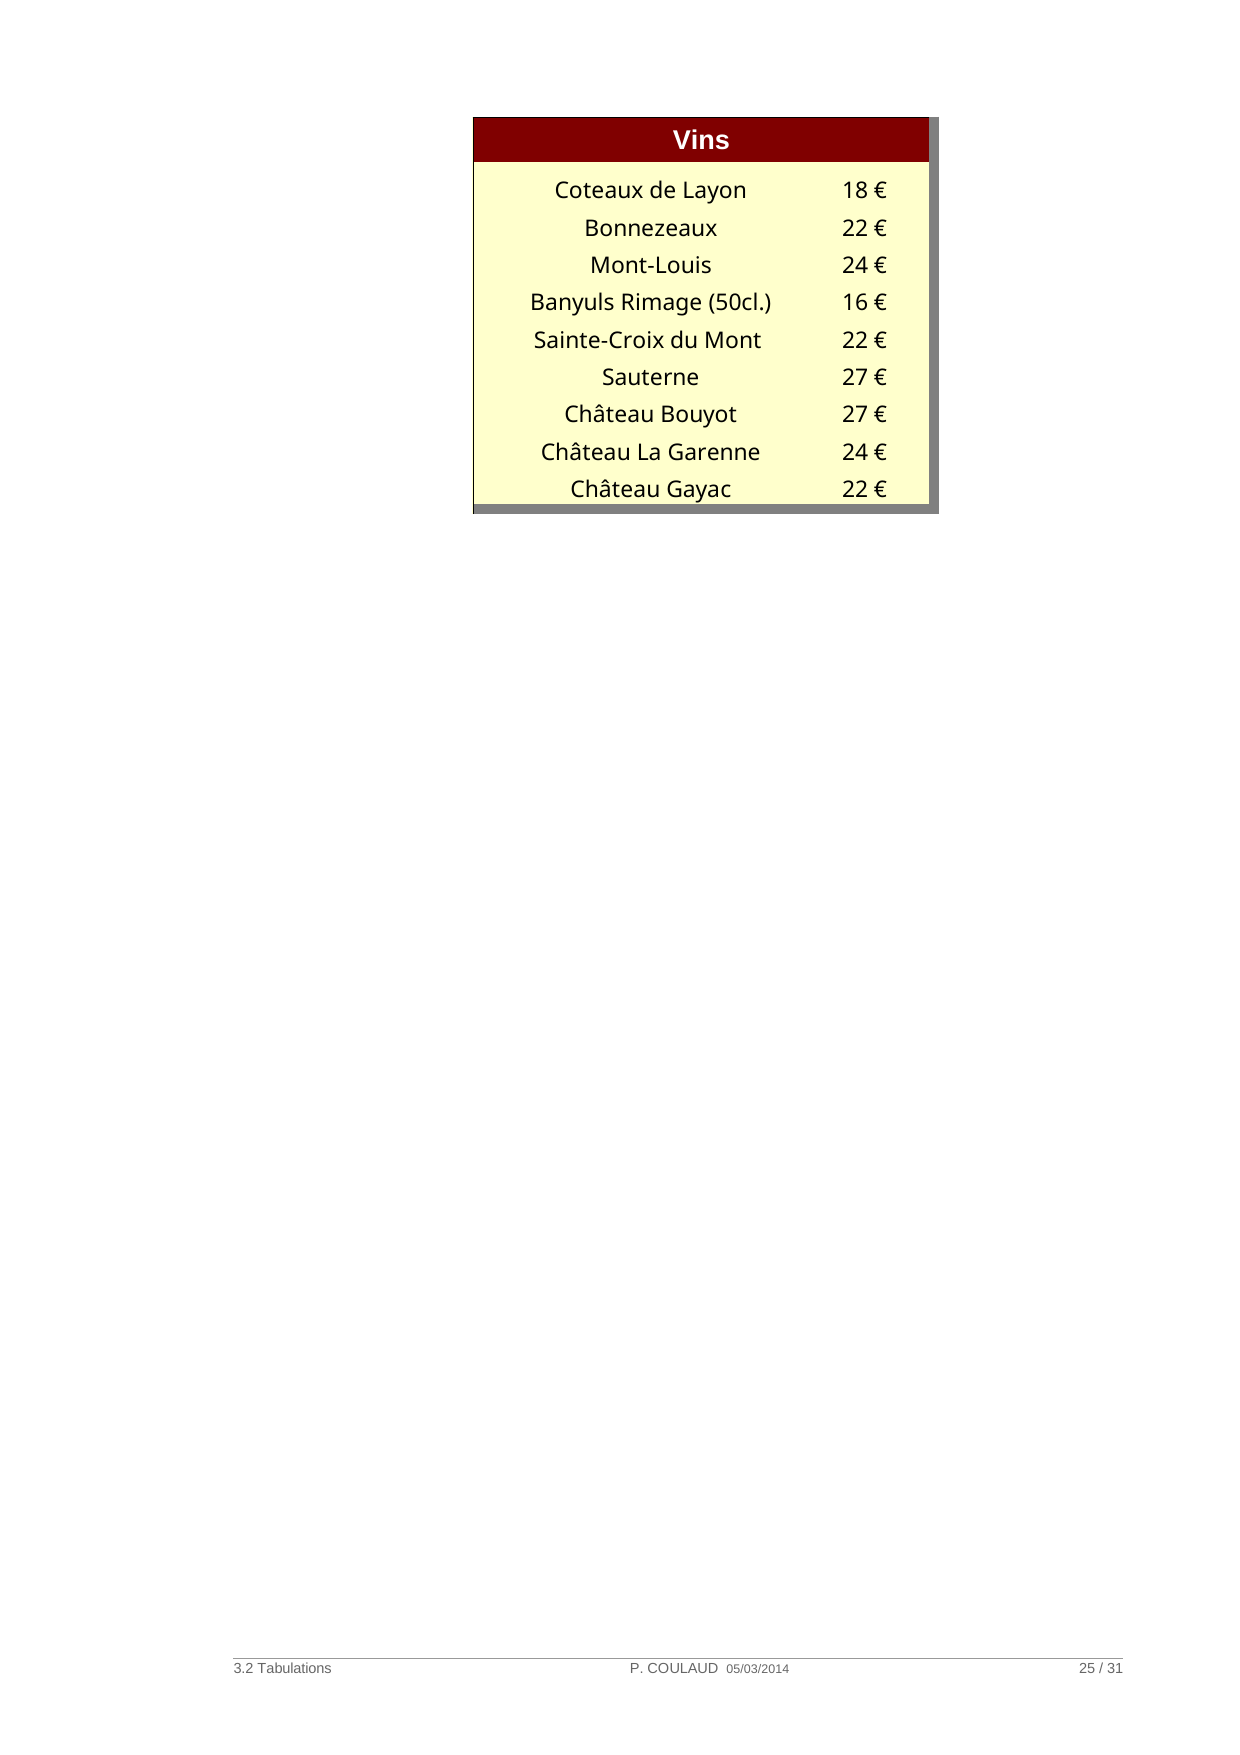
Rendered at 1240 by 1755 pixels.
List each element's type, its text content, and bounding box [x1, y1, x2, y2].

subtitle Vins [474, 122, 929, 158]
text Château La Garenne 24 € [474, 435, 929, 466]
text Mont-Louis 24 € [474, 249, 929, 280]
text Bonnezeaux 22 € [474, 212, 929, 243]
text Château Gayac 22 € [474, 473, 929, 504]
text Sainte-Croix du Mont 22 € [474, 323, 929, 354]
text Banyuls Rimage (50cl.) 16 € [474, 286, 929, 317]
text Sauterne 27 € [474, 361, 929, 392]
text Château Bouyot 27 € [474, 398, 929, 429]
text Coteaux de Layon 18 € [474, 174, 929, 205]
